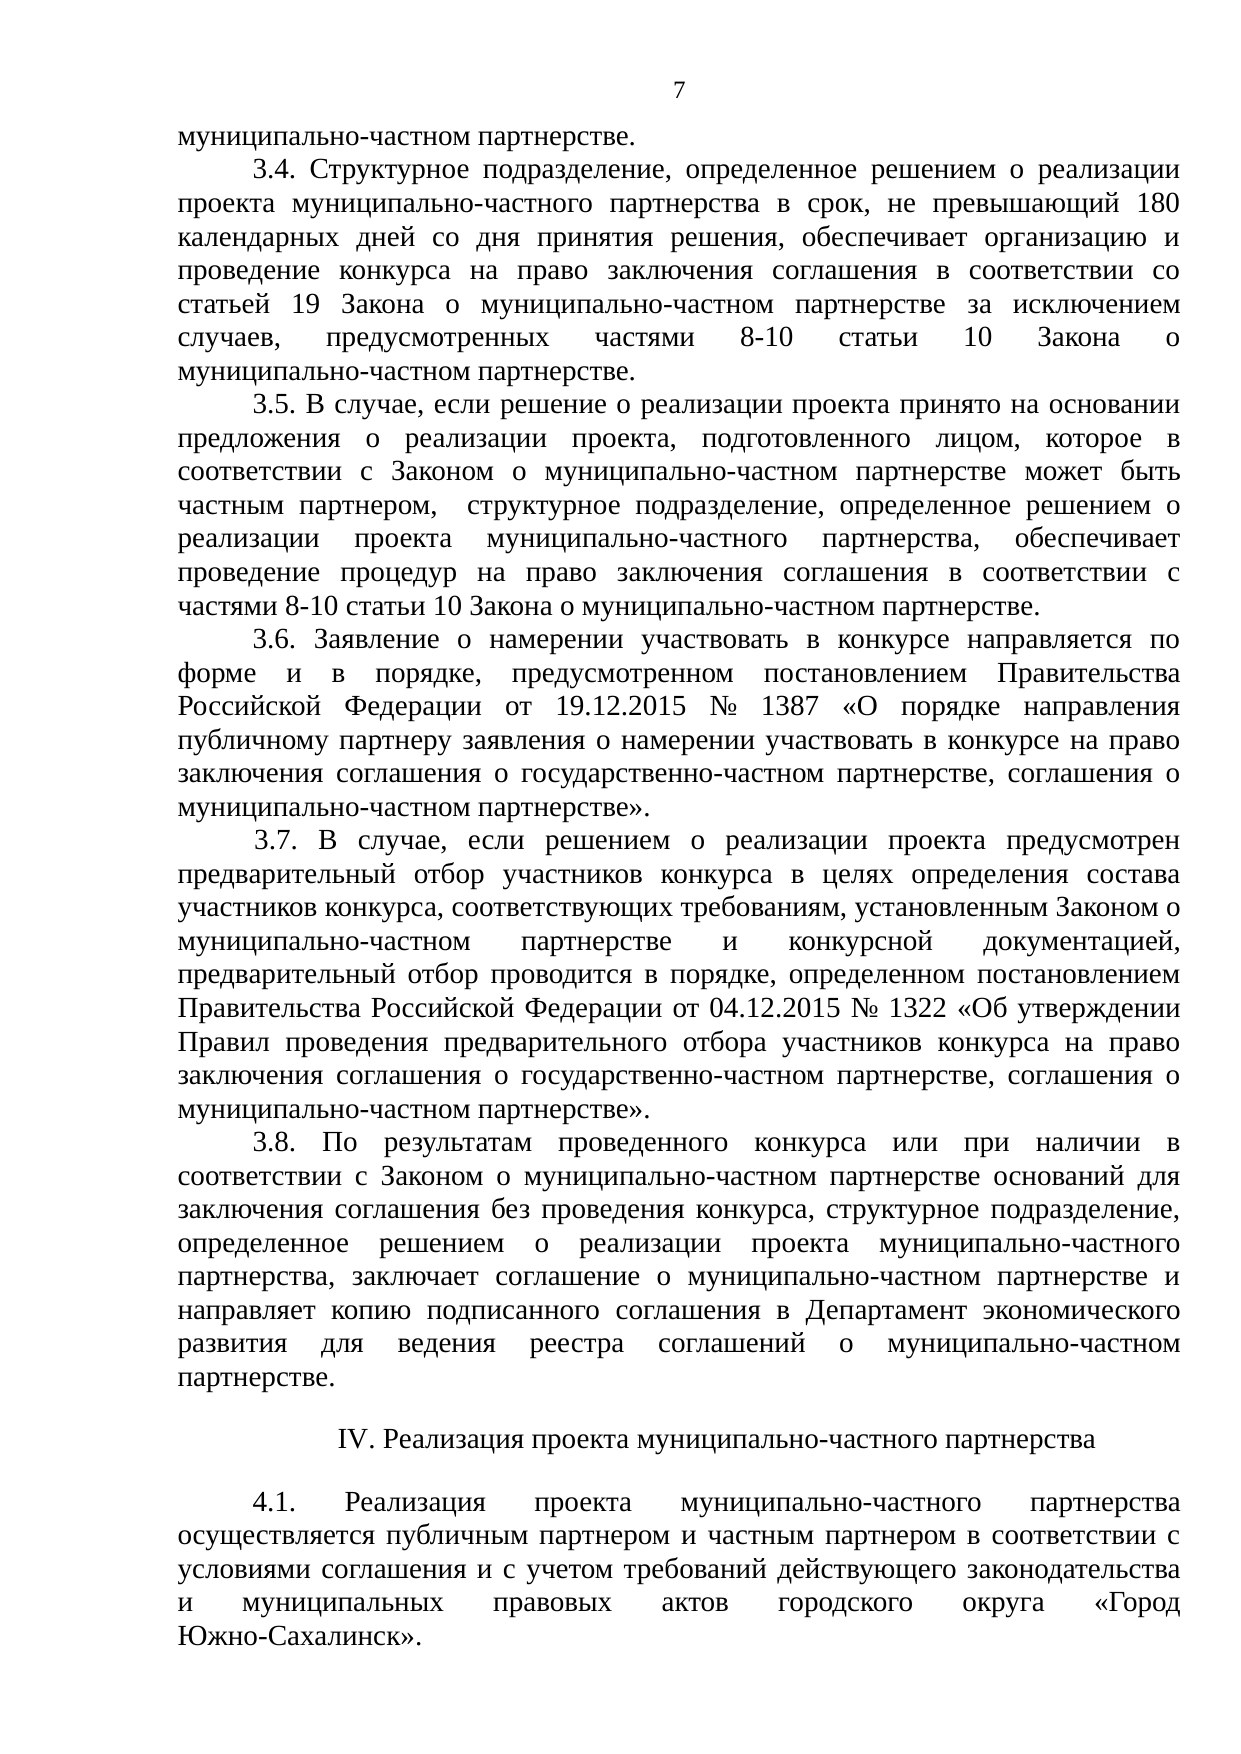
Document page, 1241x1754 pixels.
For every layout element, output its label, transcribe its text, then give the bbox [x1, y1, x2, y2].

text муниципально-частном партнерстве. [177, 118, 1181, 152]
text IV. Реализация проекта муниципально-частного партнерства [177, 1421, 1181, 1455]
text 3.5. В случае, если решение о реализации проекта принято на основании предложения о реализации проекта, подготовленного лицом, которое в соответствии с Законом о муниципально-частном партнерстве может быть частным партнером, структурное подразделение, определенное решением о реализации проекта муниципально-частного партнерства, обеспечивает проведение процедур на право заключения соглашения в соответствии с частями 8-10 статьи 10 Закона о муниципально-частном партнерстве. [177, 386, 1181, 621]
text 4.1. Реализация проекта муниципально-частного партнерства осуществляется публичным партнером и частным партнером в соответствии с условиями соглашения и с учетом требований действующего законодательства и муниципальных правовых актов городского округа «Город Южно-Сахалинск». [177, 1484, 1181, 1651]
text 3.6. Заявление о намерении участвовать в конкурсе направляется по форме и в порядке, предусмотренном постановлением Правительства Российской Федерации от 19.12.2015 № 1387 «О порядке направления публичному партнеру заявления о намерении участвовать в конкурсе на право заключения соглашения о государственно-частном партнерстве, соглашения о муниципально-частном партнерстве». [177, 621, 1181, 822]
text 3.4. Структурное подразделение, определенное решением о реализации проекта муниципально-частного партнерства в срок, не превышающий 180 календарных дней со дня принятия решения, обеспечивает организацию и проведение конкурса на право заключения соглашения в соответствии со статьей 19 Закона о муниципально-частном партнерстве за исключением случаев, предусмотренных частями 8-10 статьи 10 Закона о муниципально-частном партнерстве. [177, 152, 1181, 386]
text 3.7. В случае, если решением о реализации проекта предусмотрен предварительный отбор участников конкурса в целях определения состава участников конкурса, соответствующих требованиям, установленным Законом о муниципально-частном партнерстве и конкурсной документацией, предварительный отбор проводится в порядке, определенном постановлением Правительства Российской Федерации от 04.12.2015 № 1322 «Об утверждении Правил проведения предварительного отбора участников конкурса на право заключения соглашения о государственно-частном партнерстве, соглашения о муниципально-частном партнерстве». [177, 822, 1181, 1124]
text 3.8. По результатам проведенного конкурса или при наличии в соответствии с Законом о муниципально-частном партнерстве оснований для заключения соглашения без проведения конкурса, структурное подразделение, определенное решением о реализации проекта муниципально-частного партнерства, заключает соглашение о муниципально-частном партнерстве и направляет копию подписанного соглашения в Департамент экономического развития для ведения реестра соглашений о муниципально-частном партнерстве. [177, 1124, 1181, 1393]
